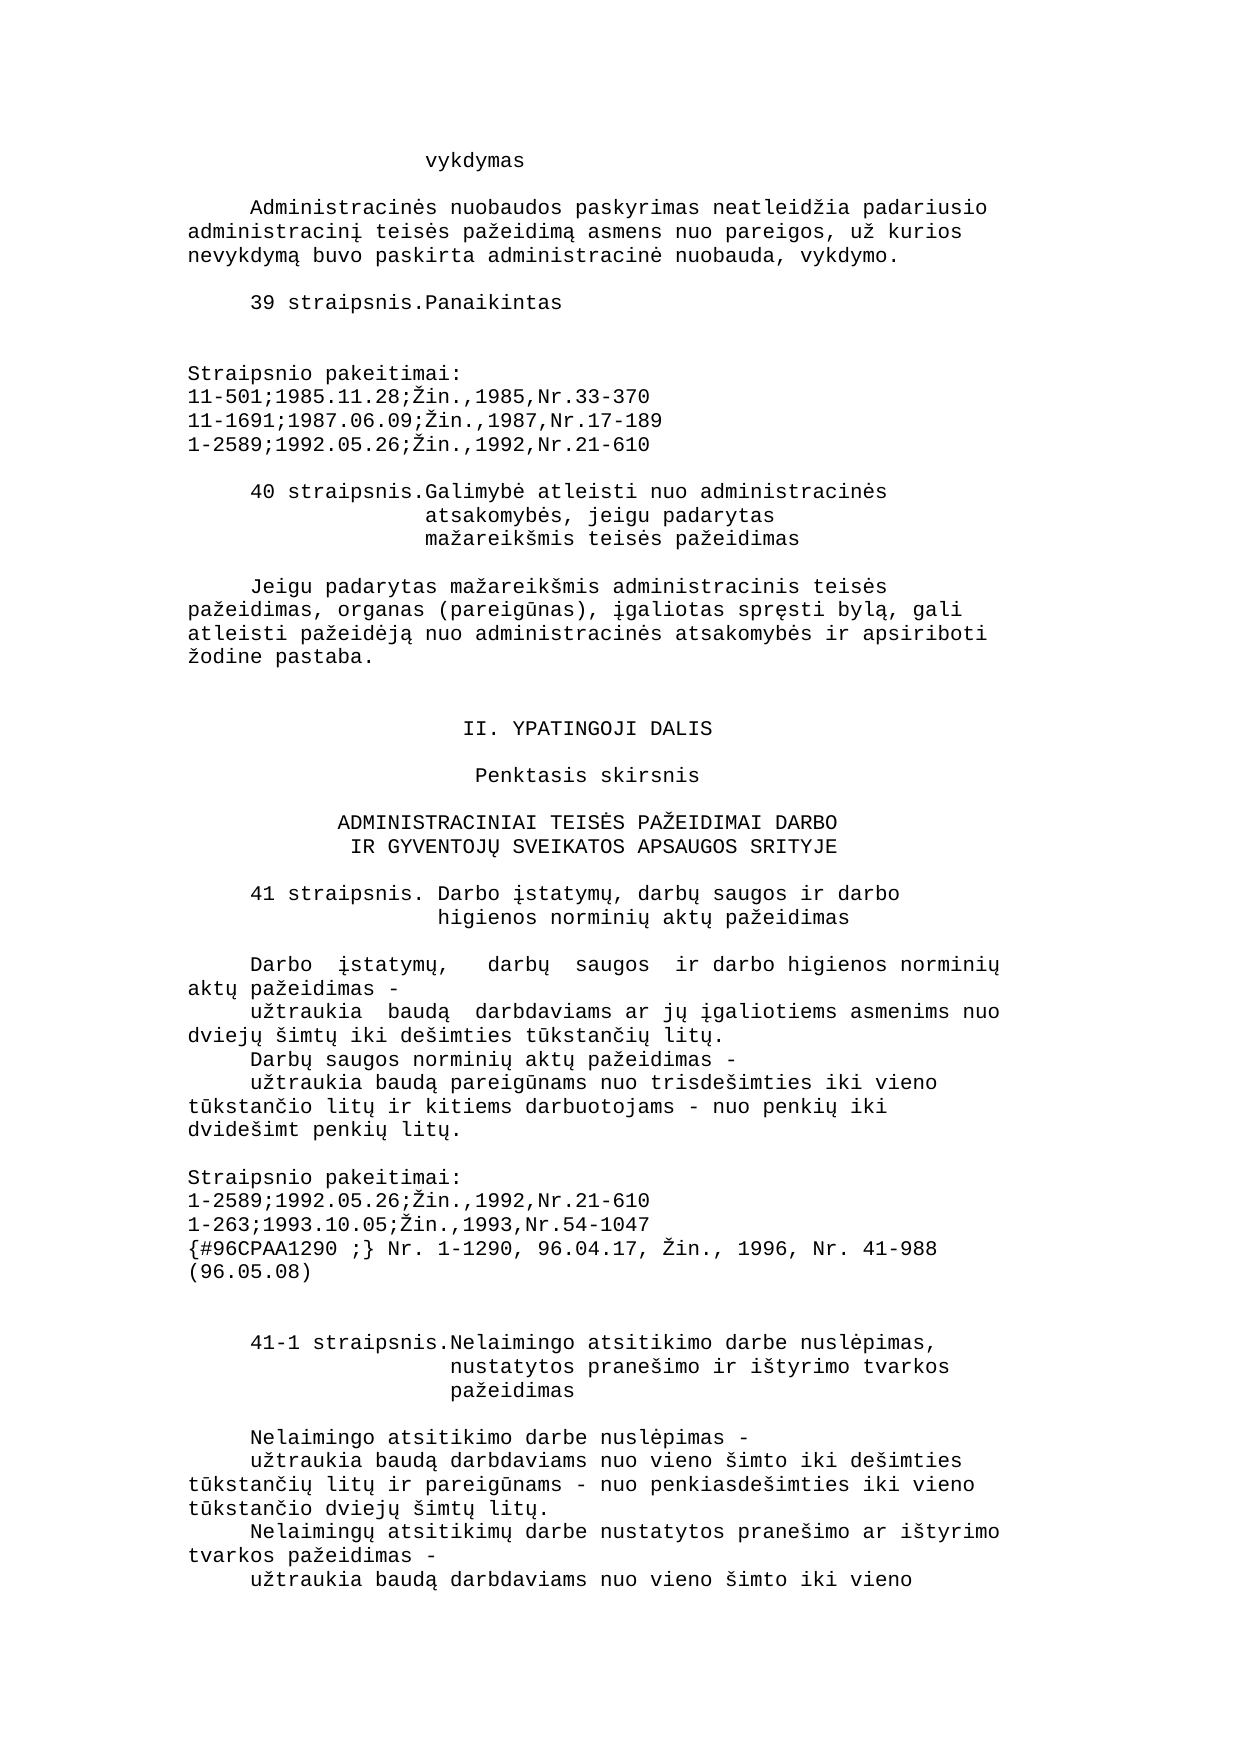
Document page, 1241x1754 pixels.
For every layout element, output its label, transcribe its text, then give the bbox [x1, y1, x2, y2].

text tvarkos pažeidimas - [187, 1545, 1053, 1569]
text tūkstančio dviejų šimtų litų. [187, 1498, 1053, 1521]
text atsakomybės, jeigu padarytas [187, 505, 1053, 528]
text Nelaimingo atsitikimo darbe nuslėpimas - [187, 1427, 1053, 1451]
text 1-2589;1992.05.26;Žin.,1992,Nr.21-610 [187, 1190, 1053, 1214]
text administracinį teisės pažeidimą asmens nuo pareigos, už kurios [187, 221, 1053, 244]
text 41 straipsnis. Darbo įstatymų, darbų saugos ir darbo [187, 883, 1053, 907]
text užtraukia baudą darbdaviams ar jų įgaliotiems asmenims nuo [187, 1001, 1053, 1025]
text atleisti pažeidėją nuo administracinės atsakomybės ir apsiriboti [187, 623, 1053, 647]
text Darbų saugos norminių aktų pažeidimas - [187, 1048, 1053, 1072]
text 40 straipsnis.Galimybė atleisti nuo administracinės [187, 481, 1053, 505]
text tūkstančio litų ir kitiems darbuotojams - nuo penkių iki [187, 1096, 1053, 1119]
text Jeigu padarytas mažareikšmis administracinis teisės [187, 576, 1053, 599]
text 1-2589;1992.05.26;Žin.,1992,Nr.21-610 [187, 434, 1053, 457]
text Administracinės nuobaudos paskyrimas neatleidžia padariusio [187, 197, 1053, 221]
text 11-501;1985.11.28;Žin.,1985,Nr.33-370 [187, 386, 1053, 410]
text mažareikšmis teisės pažeidimas [187, 528, 1053, 552]
text 41-1 straipsnis.Nelaimingo atsitikimo darbe nuslėpimas, [187, 1332, 1053, 1356]
text Penktasis skirsnis [187, 765, 1053, 788]
text higienos norminių aktų pažeidimas [187, 907, 1053, 930]
text Nelaimingų atsitikimų darbe nustatytos pranešimo ar ištyrimo [187, 1521, 1053, 1545]
text {#96CPAA1290 ;} Nr. 1-1290, 96.04.17, Žin., 1996, Nr. 41-988 (96.05.08) [187, 1238, 1053, 1285]
text žodine pastaba. [187, 647, 1053, 670]
text IR GYVENTOJŲ SVEIKATOS APSAUGOS SRITYJE [187, 836, 1053, 859]
text tūkstančių litų ir pareigūnams - nuo penkiasdešimties iki vieno [187, 1474, 1053, 1498]
text Straipsnio pakeitimai: [187, 363, 1053, 386]
text 11-1691;1987.06.09;Žin.,1987,Nr.17-189 [187, 410, 1053, 434]
text aktų pažeidimas - [187, 978, 1053, 1001]
text 39 straipsnis.Panaikintas [187, 292, 1053, 316]
text Straipsnio pakeitimai: [187, 1167, 1053, 1190]
text pažeidimas, organas (pareigūnas), įgaliotas spręsti bylą, gali [187, 599, 1053, 623]
text dvidešimt penkių litų. [187, 1119, 1053, 1143]
text užtraukia baudą darbdaviams nuo vieno šimto iki vieno [187, 1569, 1053, 1592]
text nustatytos pranešimo ir ištyrimo tvarkos [187, 1356, 1053, 1379]
text užtraukia baudą pareigūnams nuo trisdešimties iki vieno [187, 1072, 1053, 1096]
text nevykdymą buvo paskirta administracinė nuobauda, vykdymo. [187, 244, 1053, 268]
text užtraukia baudą darbdaviams nuo vieno šimto iki dešimties [187, 1451, 1053, 1474]
text ADMINISTRACINIAI TEISĖS PAŽEIDIMAI DARBO [187, 812, 1053, 836]
text 1-263;1993.10.05;Žin.,1993,Nr.54-1047 [187, 1214, 1053, 1238]
text dviejų šimtų iki dešimties tūkstančių litų. [187, 1025, 1053, 1048]
text pažeidimas [187, 1379, 1053, 1403]
text vykdymas [187, 150, 1053, 174]
text Darbo įstatymų, darbų saugos ir darbo higienos norminių [187, 954, 1053, 978]
text II. YPATINGOJI DALIS [187, 717, 1053, 741]
